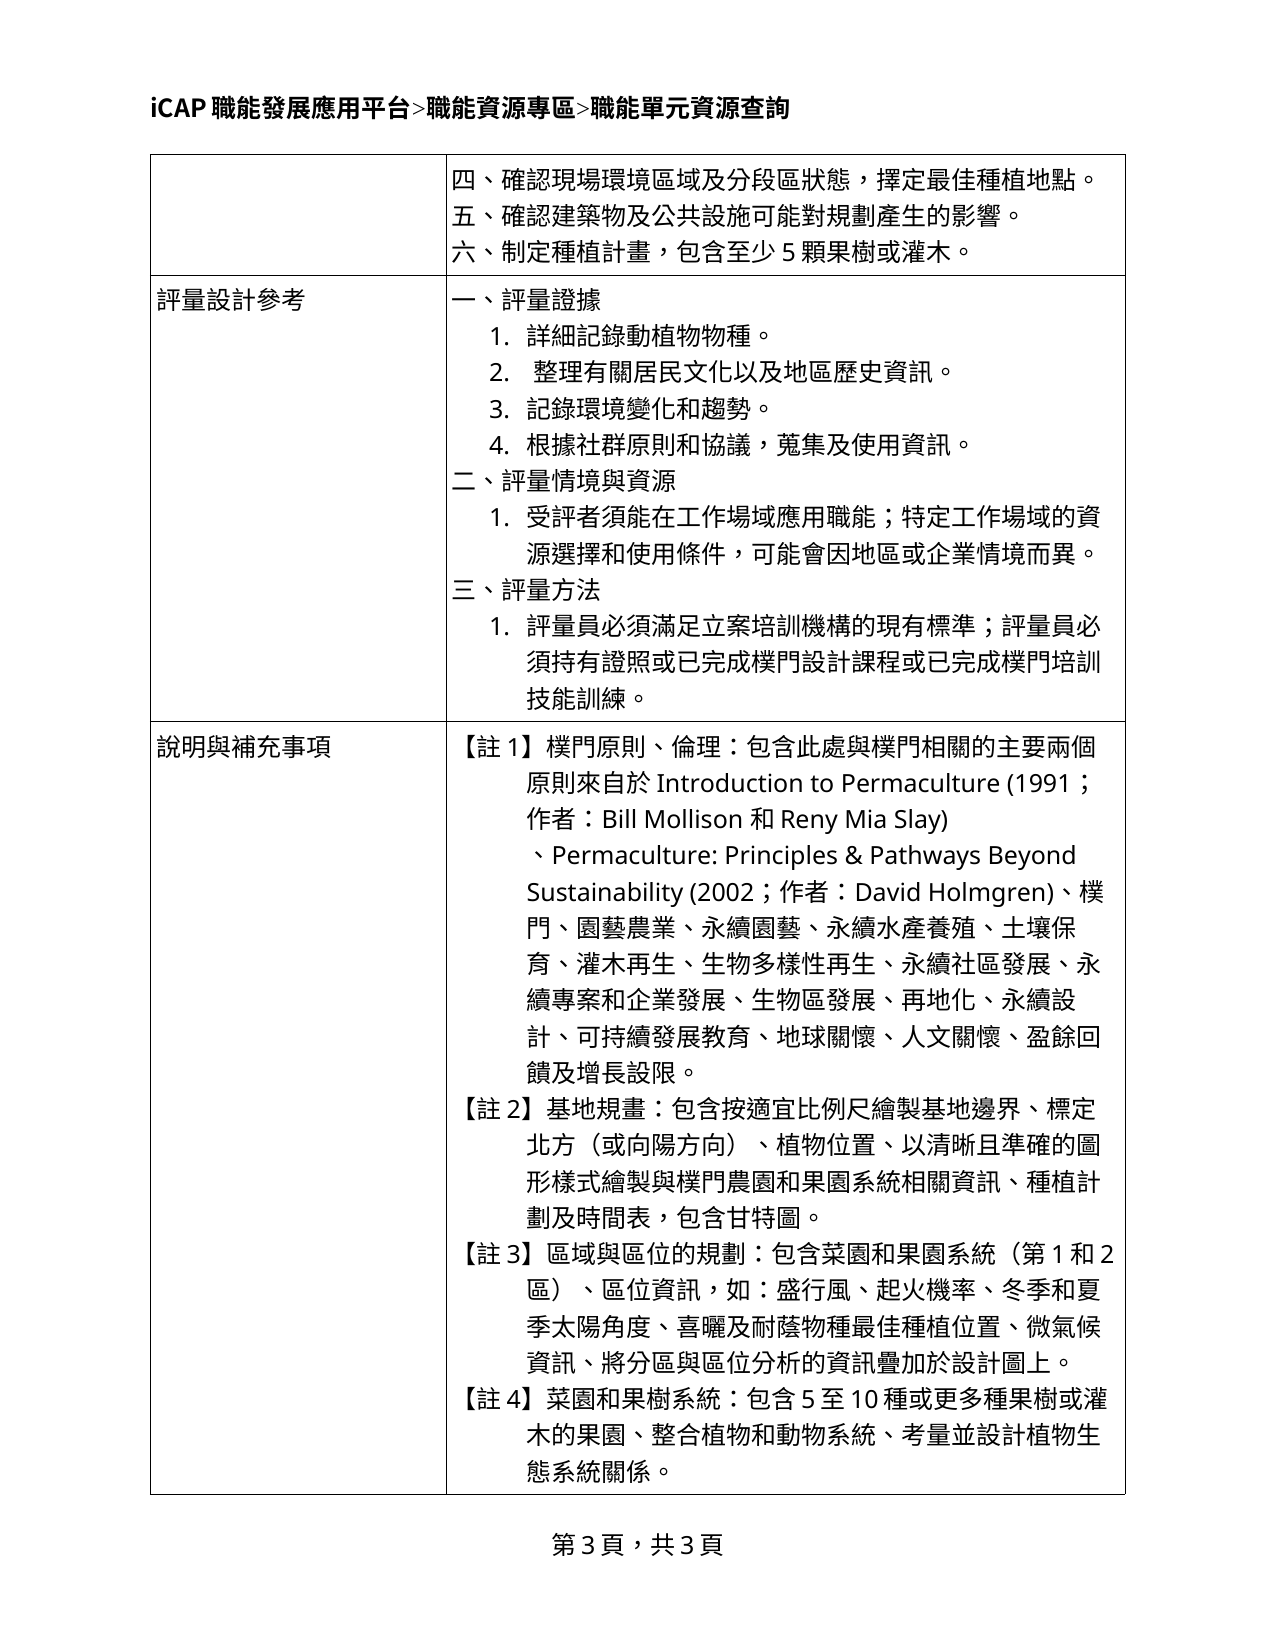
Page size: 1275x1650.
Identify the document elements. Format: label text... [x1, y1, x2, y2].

table_cell 四、確認現場環境區域及分段區狀態，擇定最佳種植地點。 五、確認建築物及公共設施可能對規劃產生的影響。 六、制定種植計畫，包含至少5顆果樹或灌木。 [447, 155, 1125, 274]
table_cell 說明與補充事項 [151, 722, 446, 1494]
table_cell 【註1】樸門原則、倫理：包含此處與樸門相關的主要兩個 原則來自於Introduction to Permaculture (1991；作者：Bill Mollison 和Reny Mia Slay) 、Permaculture: Principles & Pathways Beyond Sustainability (2002；作者：David Holmgren)、樸門、園藝農業、永續園藝、永續水產養殖、土壤保育、灌木再生、生物多樣性再生、永續社區發展、永續專案和企業發展、生物區發展、再地化、永續設計、可持續發展教育、地球關懷、人文關懷、盈餘回饋及增長設限。 【註2】基地規畫：包含按適宜比例尺繪製基地邊界、標定 北方（或向陽方向）、植物位置、以清晰且準確的圖形樣式繪製與樸門農園和果園系統相關資訊、種植計劃及時間表，包含甘特圖。 【註3】區域與區位的規劃：包含菜園和果園系統（第1和2 區）、區位資訊，如：盛行風、起火機率、冬季和夏季太陽角度、喜曬及耐蔭物種最佳種植位置、微氣候資訊、將分區與區位分析的資訊疊加於設計圖上。 【註4】菜園和果樹系統：包含5至10種或更多種果樹或灌 木的果園、整合植物和動物系統、考量並設計植物生態系統關係。 [447, 722, 1125, 1494]
table_cell [151, 155, 446, 274]
table_cell 評量設計參考 [151, 276, 446, 721]
table_cell 一、評量證據 詳細記錄動植物物種。 整理有關居民文化以及地區歷史資訊。 記錄環境變化和趨勢。 根據社群原則和協議，蒐集及使用資訊。 二、評量情境與資源 受評者須能在工作場域應用職能；特定工作場域的資源選擇和使用條件，可能會因地區或企業情境而異。 三、評量方法 評量員必須滿足立案培訓機構的現有標準；評量員必須持有證照或已完成樸門設計課程或已完成樸門培訓技能訓練。 [447, 276, 1125, 721]
